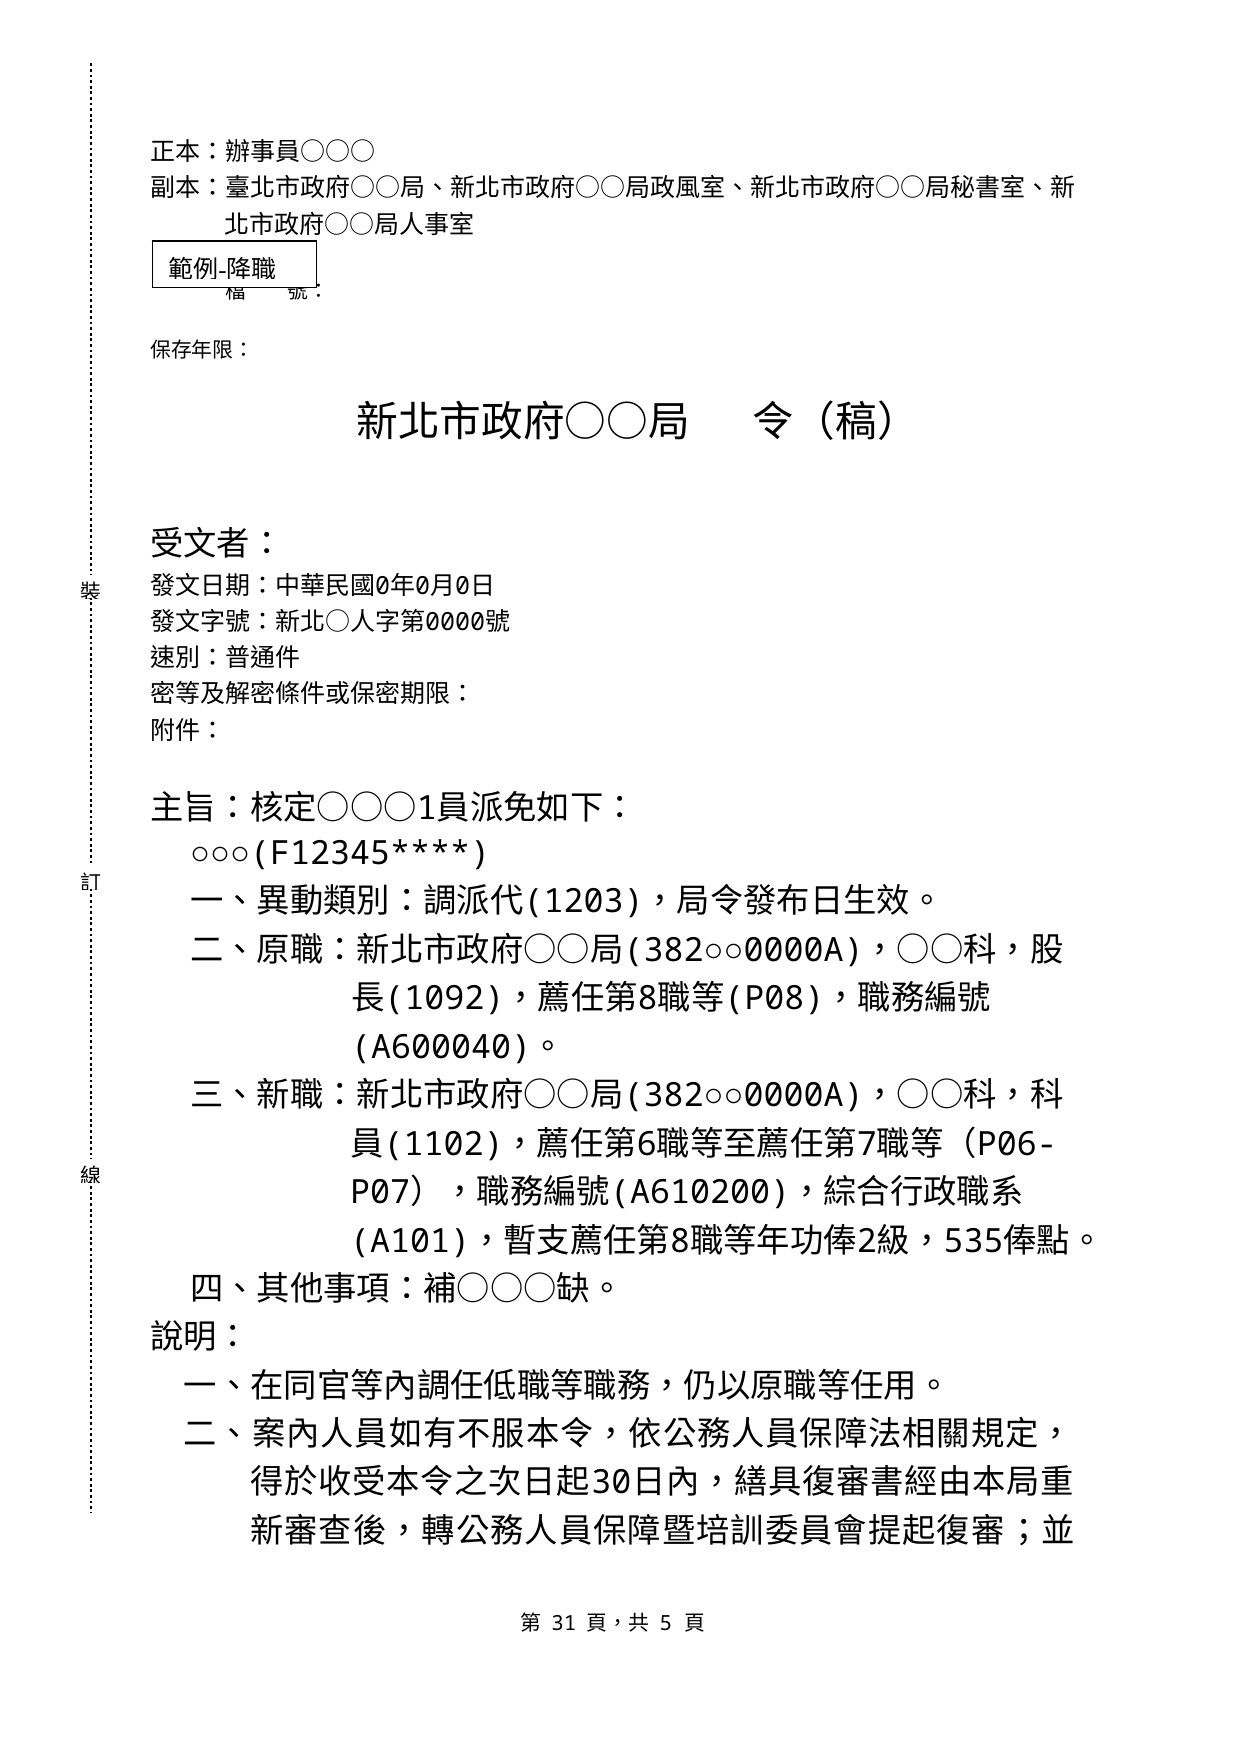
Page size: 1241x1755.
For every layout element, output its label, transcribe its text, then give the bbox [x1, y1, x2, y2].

text 新北市政府○○局 令（稿） [150, 388, 1075, 449]
text 副本：臺北市政府○○局、新北市政府○○局政風室、新北市政府○○局秘書室、新北市政府○○局人事室 [150, 168, 1075, 240]
text 二、案內人員如有不服本令，依公務人員保障法相關規定，得於收受本令之次日起30日內，繕具復審書經由本局重新審查後，轉公務人員保障暨培訓委員會提起復審；並 [183, 1407, 1075, 1552]
text 正本：辦事員○○○ [150, 132, 1075, 168]
text 說明： [150, 1310, 1075, 1358]
text 一、異動類別：調派代(1203)，局令發布日生效。 [150, 874, 1075, 923]
text 範例-降職等 [168, 249, 301, 279]
text 二、原職：新北市政府○○局(382○○0000A)，○○科，股長(1092)，薦任第8職等(P08)，職務編號(A600040)。 [150, 923, 1075, 1068]
text 保存年限： [150, 304, 1075, 363]
text ○○○(F12345****) [150, 829, 1075, 874]
text 速別：普通件 [150, 638, 1075, 674]
text 發文字號：新北○人字第0000號 [150, 601, 1075, 638]
text 附件： [150, 710, 1075, 746]
text 密等及解密條件或保密期限： [150, 674, 1075, 710]
text 一、在同官等內調任低職等職務，仍以原職等任用。 [183, 1358, 1075, 1407]
text 主旨：核定○○○1員派免如下： [150, 780, 1075, 829]
text 三、新職：新北市政府○○局(382○○0000A)，○○科，科員(1102)，薦任第6職等至薦任第7職等（P06-P07），職務編號(A610200)，綜合行政職系(A101)，暫支薦任第8職等年功俸2級，535俸點。 [150, 1068, 1075, 1262]
text 四、其他事項：補○○○缺。 [150, 1262, 1075, 1310]
text 發文日期：中華民國0年0月0日 [150, 565, 1075, 601]
text 檔 號： [150, 240, 1075, 304]
text 受文者： [150, 517, 1075, 565]
